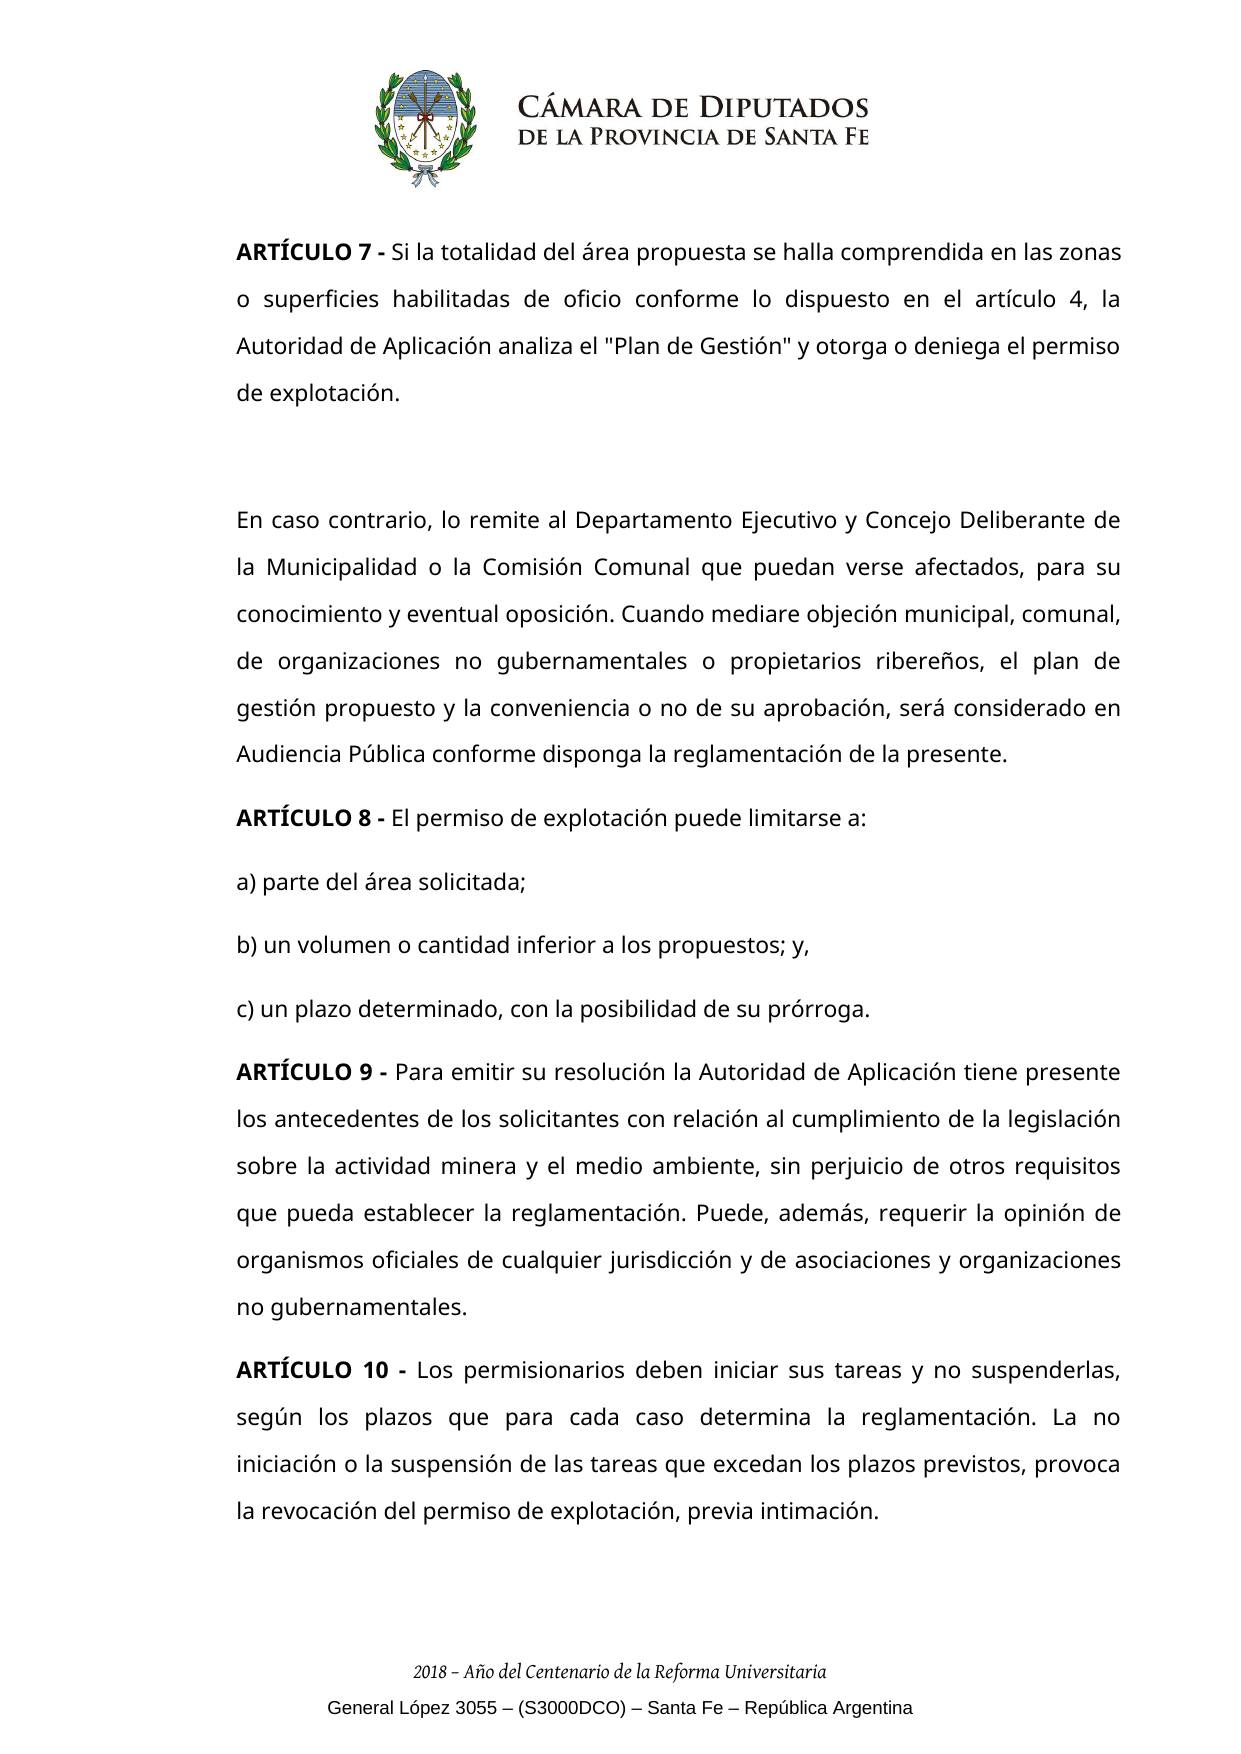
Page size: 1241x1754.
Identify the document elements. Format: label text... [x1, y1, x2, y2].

text ARTÍCULO 8 - El permiso de explotación puede limitarse a: [236, 802, 1122, 833]
text ARTÍCULO 10 - Los permisionarios deben iniciar sus tareas y no suspenderlas, según los plazos que para cada caso determina la reglamentación. La no iniciación o la suspensión de las tareas que excedan los plazos previstos, provoca la revocación del permiso de explotación, previa intimación. [236, 1354, 1122, 1526]
text ARTÍCULO 7 - Si la totalidad del área propuesta se halla comprendida en las zonas o superficies habilitadas de oficio conforme lo dispuesto en el artículo 4, la Autoridad de Aplicación analiza el "Plan de Gestión" y otorga o deniega el permiso de explotación. [236, 236, 1122, 408]
picture [374, 70, 869, 192]
text b) un volumen o cantidad inferior a los propuestos; y, [236, 929, 1122, 960]
text ARTÍCULO 9 - Para emitir su resolución la Autoridad de Aplicación tiene presente los antecedentes de los solicitantes con relación al cumplimiento de la legislación sobre la actividad minera y el medio ambiente, sin perjuicio de otros requisitos que pueda establecer la reglamentación. Puede, además, requerir la opinión de organismos oficiales de cualquier jurisdicción y de asociaciones y organizaciones no gubernamentales. [236, 1056, 1122, 1322]
text a) parte del área solicitada; [236, 865, 1122, 897]
text c) un plazo determinado, con la posibilidad de su prórroga. [236, 992, 1122, 1024]
text En caso contrario, lo remite al Departamento Ejecutivo y Concejo Deliberante de la Municipalidad o la Comisión Comunal que puedan verse afectados, para su conocimiento y eventual oposición. Cuando mediare objeción municipal, comunal, de organizaciones no gubernamentales o propietarios ribereños, el plan de gestión propuesto y la conveniencia o no de su aprobación, será considerado en Audiencia Pública conforme disponga la reglamentación de la presente. [236, 504, 1122, 769]
